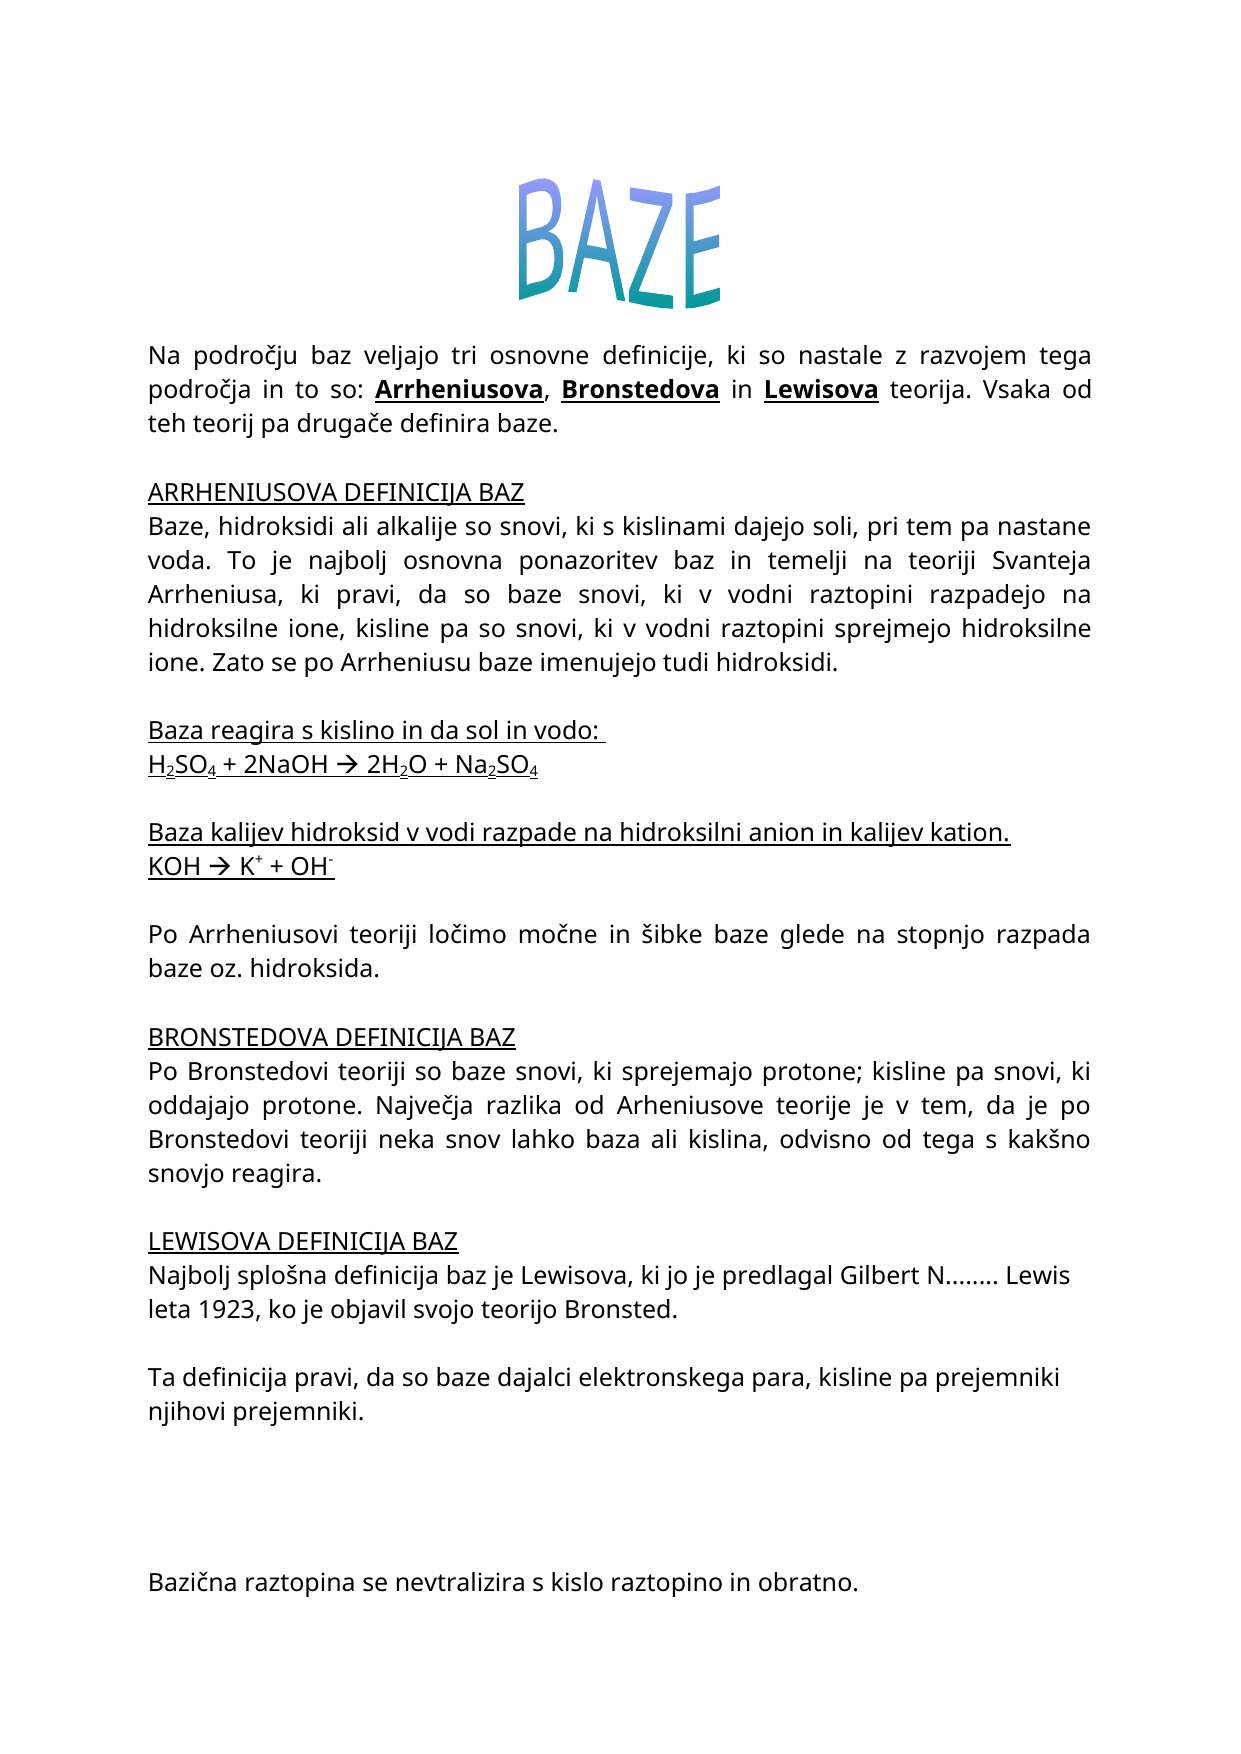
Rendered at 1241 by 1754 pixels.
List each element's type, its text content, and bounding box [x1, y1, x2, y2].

text Baze, hidroksidi ali alkalije so snovi, ki s kislinami dajejo soli, pri tem pa nastane voda. To je najbolj osnovna ponazoritev baz in temelji na teoriji Svanteja Arrheniusa, ki pravi, da so baze snovi, ki v vodni raztopini razpadejo na hidroksilne ione, kisline pa so snovi, ki v vodni raztopini sprejmejo hidroksilne ione. Zato se po Arrheniusu baze imenujejo tudi hidroksidi. [148, 508, 1093, 679]
text BRONSTEDOVA DEFINICIJA BAZ [148, 1019, 1093, 1053]
text Na področju baz veljajo tri osnovne definicije, ki so nastale z razvojem tega področja in to so: Arrheniusova, Bronstedova in Lewisova teorija. Vsaka od teh teorij pa drugače definira baze. [148, 338, 1093, 440]
text LEWISOVA DEFINICIJA BAZ [148, 1224, 1093, 1258]
text Po Bronstedovi teoriji so baze snovi, ki sprejemajo protone; kisline pa snovi, ki oddajajo protone. Največja razlika od Arheniusove teorije je v tem, da je po Bronstedovi teoriji neka snov lahko baza ali kislina, odvisno od tega s kakšno snovjo reagira. [148, 1053, 1093, 1189]
text ARRHENIUSOVA DEFINICIJA BAZ [148, 474, 1093, 508]
text Po Arrheniusovi teoriji ločimo močne in šibke baze glede na stopnjo razpada baze oz. hidroksida. [148, 917, 1093, 985]
text KOH à K+ + OH- [148, 849, 1093, 883]
text Bazična raztopina se nevtralizira s kislo raztopino in obratno. [148, 1564, 1093, 1598]
text Baza kalijev hidroksid v vodi razpade na hidroksilni anion in kalijev kation. [148, 815, 1093, 849]
text H2SO4 + 2NaOH à 2H2O + Na2SO4 [148, 747, 1093, 781]
text Najbolj splošna definicija baz je Lewisova, ki jo je predlagal Gilbert N........ Lewis leta 1923, ko je objavil svojo teorijo Bronsted. Ta definicija pravi, da so baze dajalci elektronskega para, kisline pa prejemniki njihovi prejemniki. [148, 1258, 1093, 1496]
text Baza reagira s kislino in da sol in vodo: [148, 713, 1093, 747]
